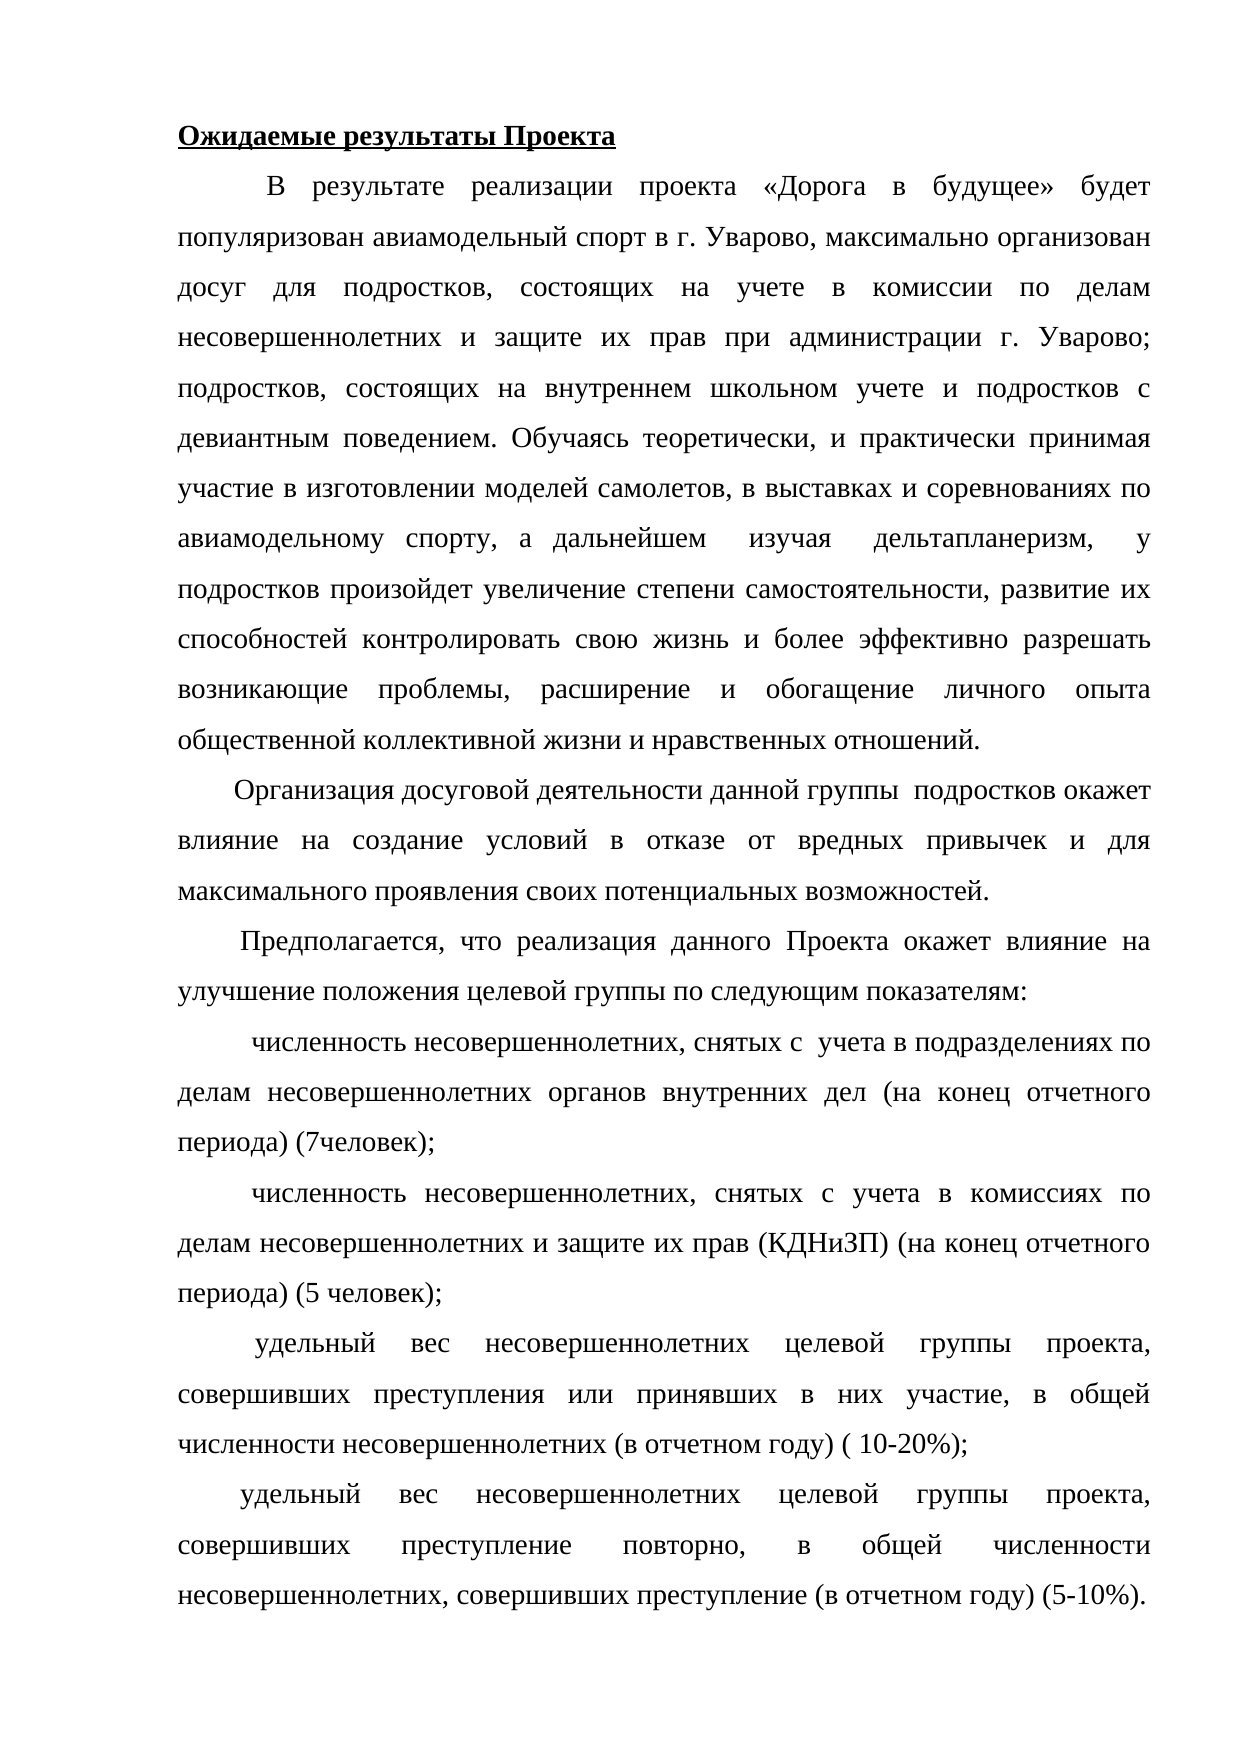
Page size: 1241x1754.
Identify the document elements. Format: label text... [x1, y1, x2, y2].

text Предполагается, что реализация данного Проекта окажет влияние на улучшение положения целевой группы по следующим показателям: [177, 923, 1152, 1007]
text удельный вес несовершеннолетних целевой группы проекта, совершивших преступления или принявших в них участие, в общей численности несовершеннолетних (в отчетном году) ( 10-20%); [177, 1326, 1152, 1460]
text численность несовершеннолетних, снятых с учета в комиссиях по делам несовершеннолетних и защите их прав (КДНиЗП) (на конец отчетного периода) (5 человек); [177, 1175, 1152, 1309]
text В результате реализации проекта «Дорога в будущее» будет популяризован авиамодельный спорт в г. Уварово, максимально организован досуг для подростков, состоящих на учете в комиссии по делам несовершеннолетних и защите их прав при администрации г. Уварово; подростков, состоящих на внутреннем школьном учете и подростков с девиантным поведением. Обучаясь теоретически, и практически принимая участие в изготовлении моделей самолетов, в выставках и соревнованиях по авиамодельному спорту, а дальнейшем изучая дельтапланеризм, у подростков произойдет увеличение степени самостоятельности, развитие их способностей контролировать свою жизнь и более эффективно разрешать возникающие проблемы, расширение и обогащение личного опыта общественной коллективной жизни и нравственных отношений. [177, 168, 1152, 755]
text численность несовершеннолетних, снятых с учета в подразделениях по делам несовершеннолетних органов внутренних дел (на конец отчетного периода) (7человек); [177, 1024, 1152, 1158]
text Организация досуговой деятельности данной группы подростков окажет влияние на создание условий в отказе от вредных привычек и для максимального проявления своих потенциальных возможностей. [177, 772, 1152, 906]
text Ожидаемые результаты Проекта [177, 118, 1152, 152]
text удельный вес несовершеннолетних целевой группы проекта, совершивших преступление повторно, в общей численности несовершеннолетних, совершивших преступление (в отчетном году) (5-10%). [177, 1477, 1152, 1611]
